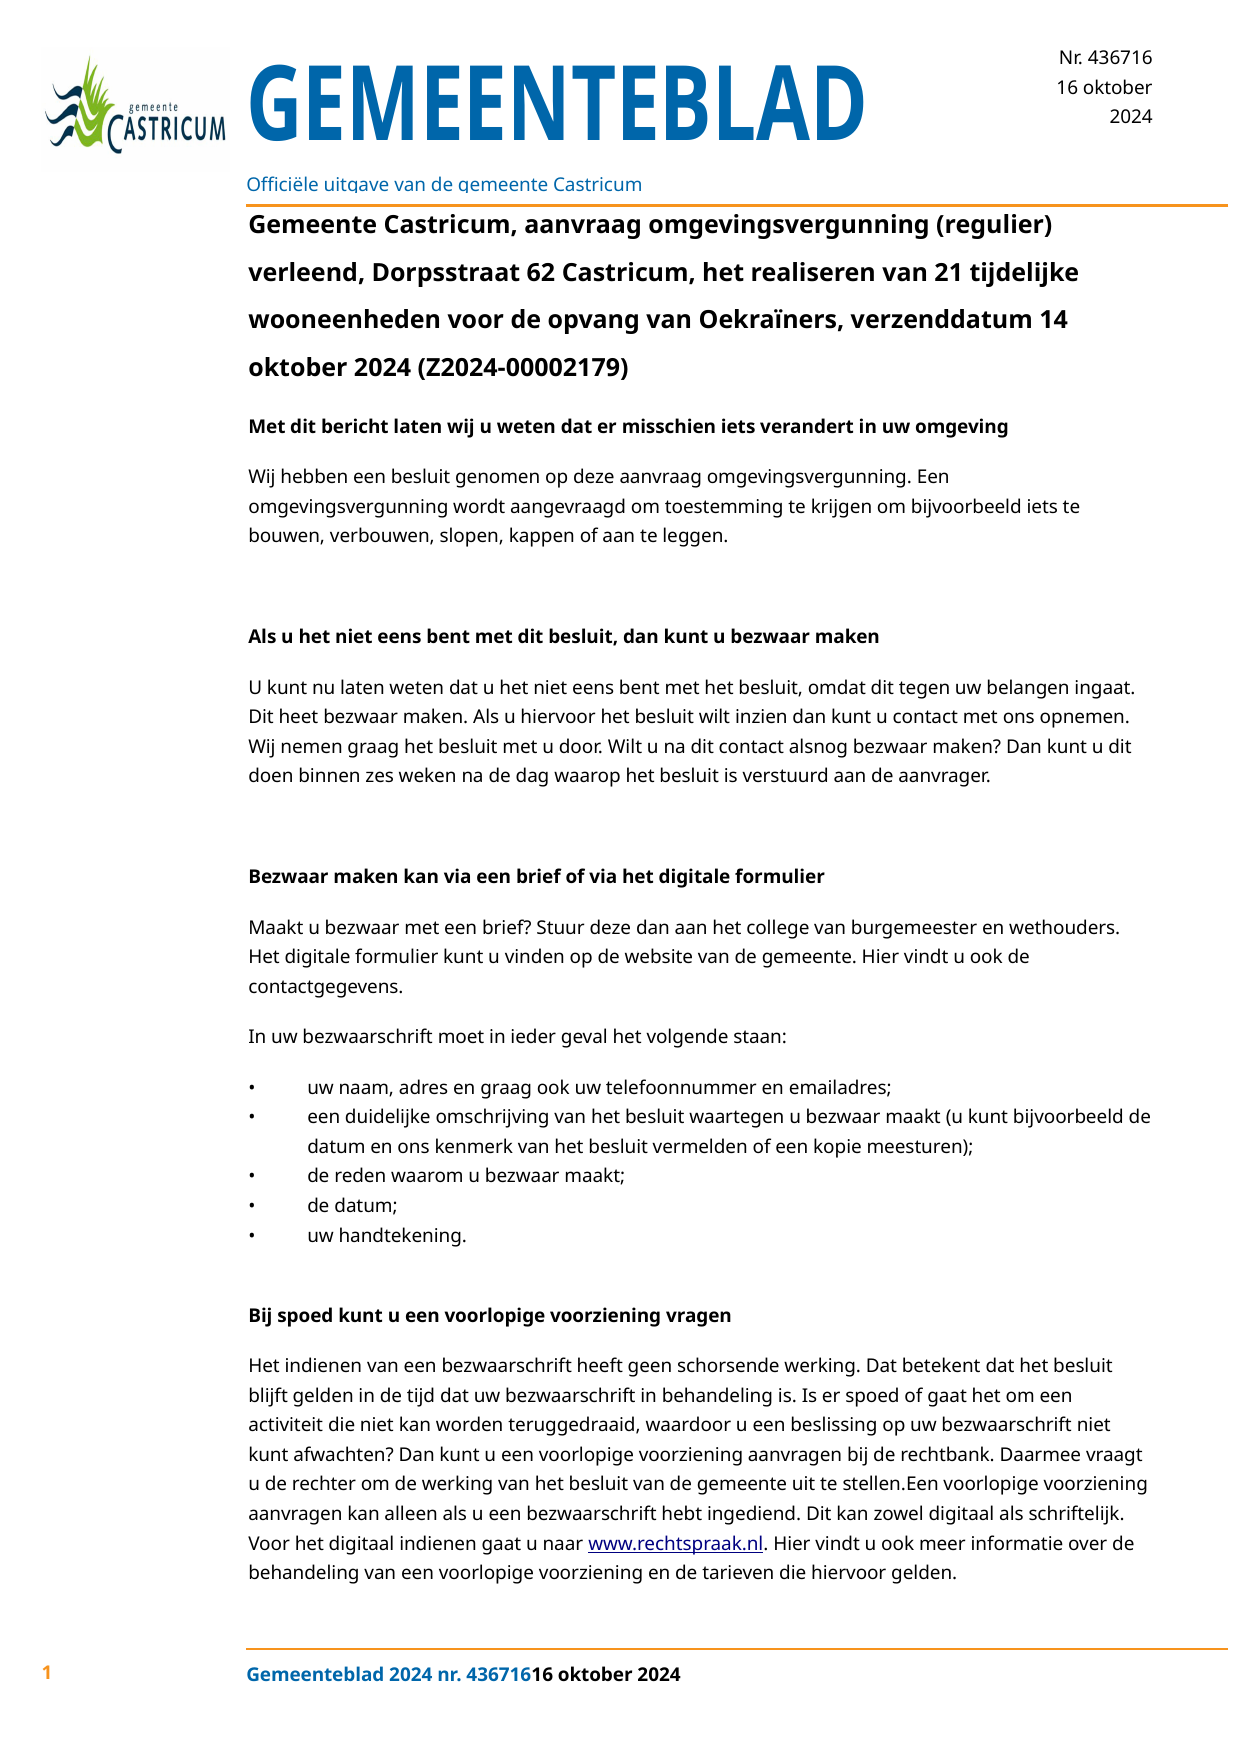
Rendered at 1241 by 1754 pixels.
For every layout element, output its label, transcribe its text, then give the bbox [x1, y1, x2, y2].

text In uw bezwaarschrift moet in ieder geval het volgende staan: [248, 1023, 1152, 1049]
text Maakt u bezwaar met een brief? Stuur deze dan aan het college van burgemeester en wethouders. Het digitale formulier kunt u vinden op de website van de gemeente. Hier vindt u ook de contactgegevens. [248, 914, 1152, 999]
list de datum; [248, 1192, 1152, 1218]
list uw naam, adres en graag ook uw telefoonnummer en emailadres; [248, 1074, 1152, 1100]
text Wij hebben een besluit genomen op deze aanvraag omgevingsvergunning. Een omgevingsvergunning wordt aangevraagd om toestemming te krijgen om bijvoorbeeld iets te bouwen, verbouwen, slopen, kappen of aan te leggen. [248, 463, 1152, 548]
list uw handtekening. [248, 1222, 1152, 1248]
list de reden waarom u bezwaar maakt; [248, 1163, 1152, 1188]
text Met dit bericht laten wij u weten dat er misschien iets verandert in uw omgeving [248, 413, 1152, 439]
text Gemeente Castricum, aanvraag omgevingsvergunning (regulier) verleend, Dorpsstraat 62 Castricum, het realiseren van 21 tijdelijke wooneenheden voor de opvang van Oekraïners, verzenddatum 14 oktober 2024 (Z2024-00002179) [248, 207, 1152, 384]
text U kunt nu laten weten dat u het niet eens bent met het besluit, omdat dit tegen uw belangen ingaat. Dit heet bezwaar maken. Als u hiervoor het besluit wilt inzien dan kunt u contact met ons opnemen. Wij nemen graag het besluit met u door. Wilt u na dit contact alsnog bezwaar maken? Dan kunt u dit doen binnen zes weken na de dag waarop het besluit is verstuurd aan de aanvrager. [248, 674, 1152, 788]
text Het indienen van een bezwaarschrift heeft geen schorsende werking. Dat betekent dat het besluit blijft gelden in de tijd dat uw bezwaarschrift in behandeling is. Is er spoed of gaat het om een activiteit die niet kan worden teruggedraaid, waardoor u een beslissing op uw bezwaarschrift niet kunt afwachten? Dan kunt u een voorlopige voorziening aanvragen bij de rechtbank. Daarmee vraagt u de rechter om de werking van het besluit van de gemeente uit te stellen.Een voorlopige voorziening aanvragen kan alleen als u een bezwaarschrift hebt ingediend. Dit kan zowel digitaal als schriftelijk. Voor het digitaal indienen gaat u naar www.rechtspraak.nl. Hier vindt u ook meer informatie over de behandeling van een voorlopige voorziening en de tarieven die hiervoor gelden. [248, 1352, 1152, 1585]
text Bezwaar maken kan via een brief of via het digitale formulier [248, 863, 1152, 889]
list een duidelijke omschrijving van het besluit waartegen u bezwaar maakt (u kunt bijvoorbeeld de datum en ons kenmerk van het besluit vermelden of een kopie meesturen); [248, 1103, 1152, 1159]
picture [41, 47, 231, 172]
text Bij spoed kunt u een voorlopige voorziening vragen [248, 1302, 1152, 1328]
text Als u het niet eens bent met dit besluit, dan kunt u bezwaar maken [248, 623, 1152, 649]
